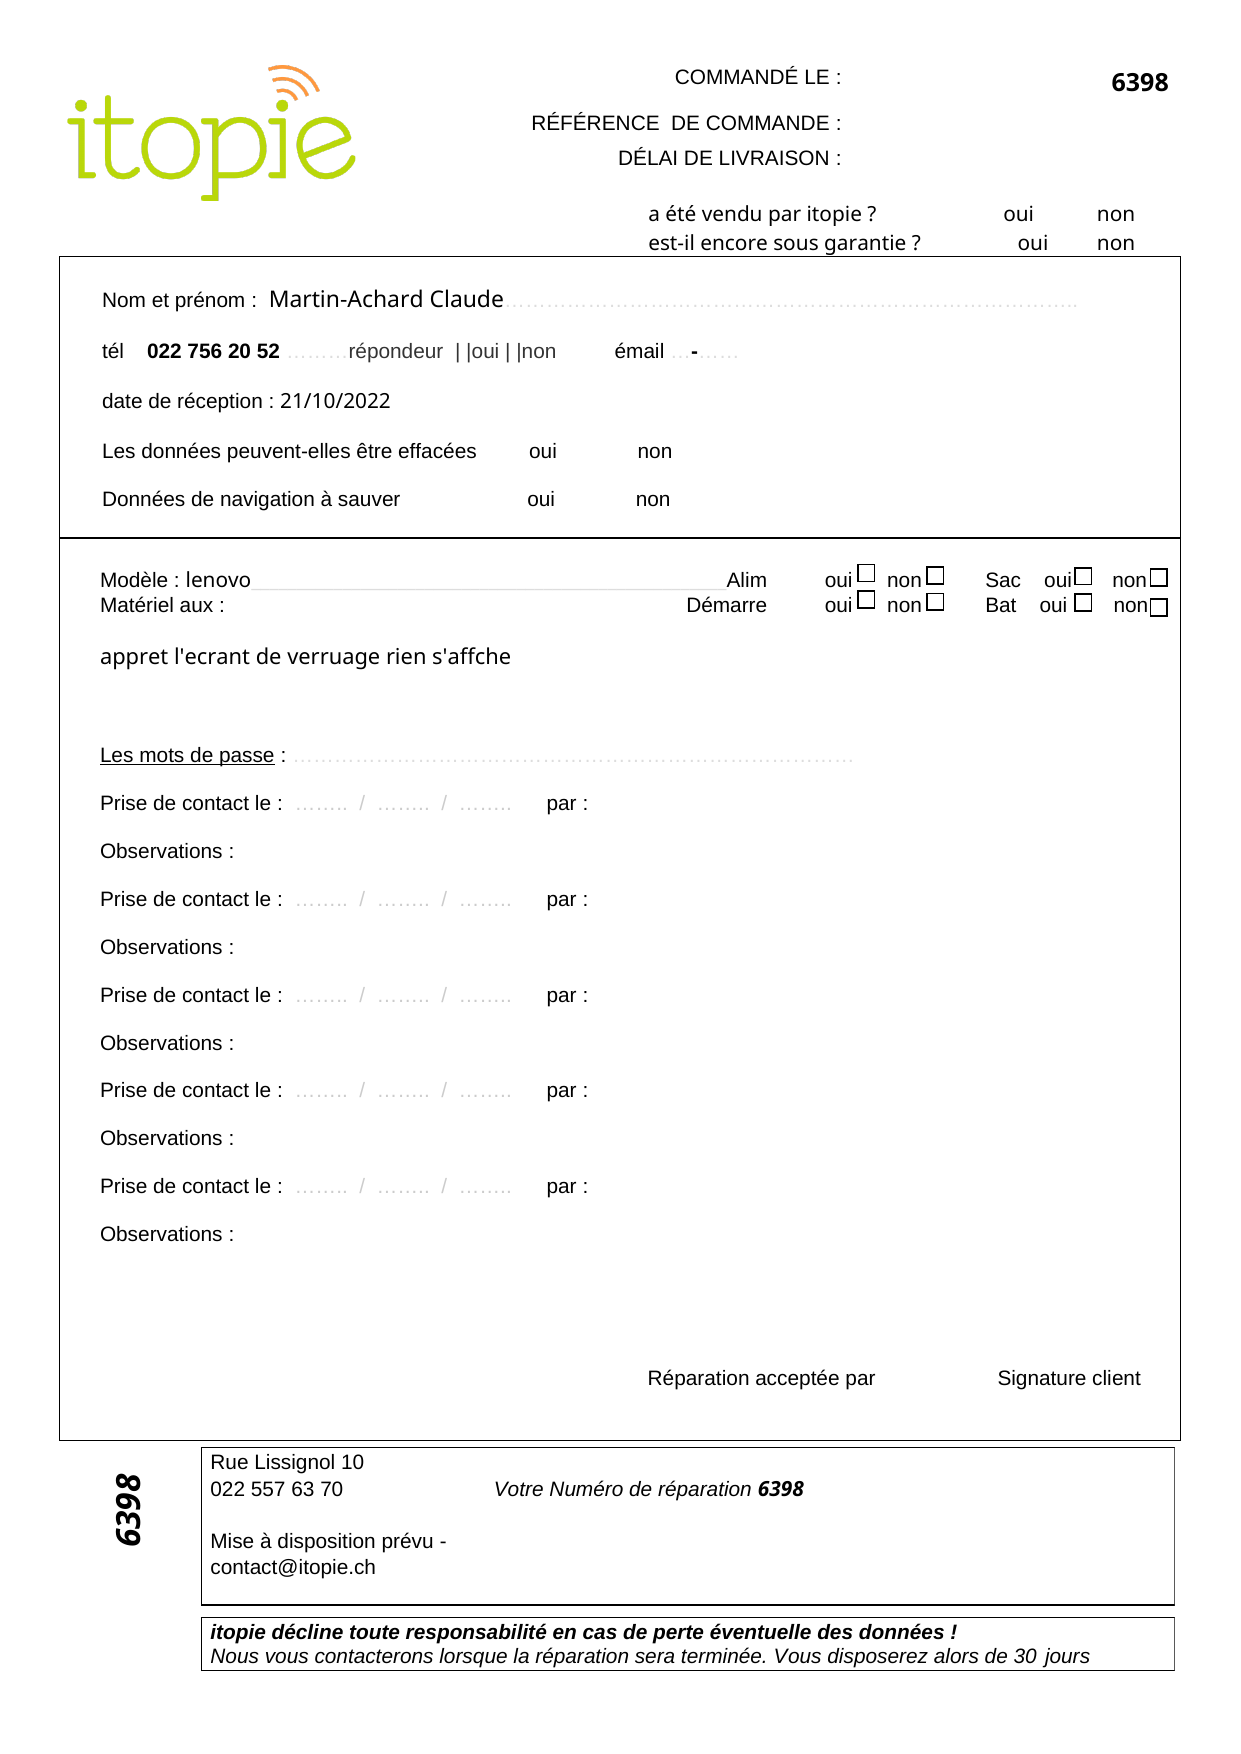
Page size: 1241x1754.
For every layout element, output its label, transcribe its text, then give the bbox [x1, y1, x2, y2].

text Données de navigation à sauver oui non [60, 484, 1180, 511]
table_cell DÉLAI DE LIVRAISON : [490, 140, 847, 175]
table_header 6398 [59, 1441, 195, 1677]
table_cell RÉFÉRENCE DE COMMANDE : [490, 105, 847, 140]
text est-il encore sous garantie ? oui non [59, 228, 1181, 256]
text Nom et prénom : Martin-Achard Claude……………………………………………………………………….. [60, 280, 1180, 314]
text Observations : [60, 836, 1180, 863]
text Modèle : lenovo Alim oui non Sac oui non [879, 562, 925, 590]
table_cell itopie décline toute responsabilité en cas de perte éventuelle des données ! Nous vous contacterons lorsque la réparation sera terminée. Vous disposerez alors de 30 jours [195, 1611, 1180, 1677]
table_header Rue Lissignol 10 022 557 63 70 Votre Numéro de réparation 6398 Mise à disposition prévu - contact@itopie.ch [195, 1441, 1180, 1611]
text Prise de contact le : …….. / …….. / …….. par : [60, 1075, 1180, 1102]
text Les mots de passe : ……………………………………………………………………… [60, 740, 1180, 767]
text tél 022 756 20 52 ………répondeur | |oui | |non émail …-…… [60, 335, 1180, 362]
text a été vendu par itopie ? oui non [59, 199, 1181, 228]
table_cell [847, 140, 1180, 175]
text Modèle : lenovo Alim oui non Sac oui non [948, 562, 1180, 590]
text Observations : [60, 1219, 1180, 1246]
text Prise de contact le : …….. / …….. / …….. par : [60, 1171, 1180, 1198]
text Observations : [60, 1123, 1180, 1150]
picture [67, 65, 356, 201]
text Matériel aux : Démarre oui non Bat oui non [60, 590, 1180, 617]
text Modèle : lenovo Alim oui non Sac oui non [60, 562, 856, 590]
text date de réception : 21/10/2022 [60, 383, 1180, 415]
table_header 6398 [847, 59, 1180, 104]
text Prise de contact le : …….. / …….. / …….. par : [60, 883, 1180, 911]
text Observations : [60, 1027, 1180, 1054]
table_header COMMANDÉ LE : [490, 59, 847, 104]
text Les données peuvent-elles être effacées oui non [60, 436, 1180, 463]
table_cell [847, 105, 1180, 140]
text Observations : [60, 931, 1180, 958]
text Réparation acceptée par Signature client [60, 1363, 1180, 1390]
text appret l'ecrant de verruage rien s'affche [60, 638, 1180, 671]
text Prise de contact le : …….. / …….. / …….. par : [60, 979, 1180, 1006]
text Prise de contact le : …….. / …….. / …….. par : [60, 788, 1180, 815]
